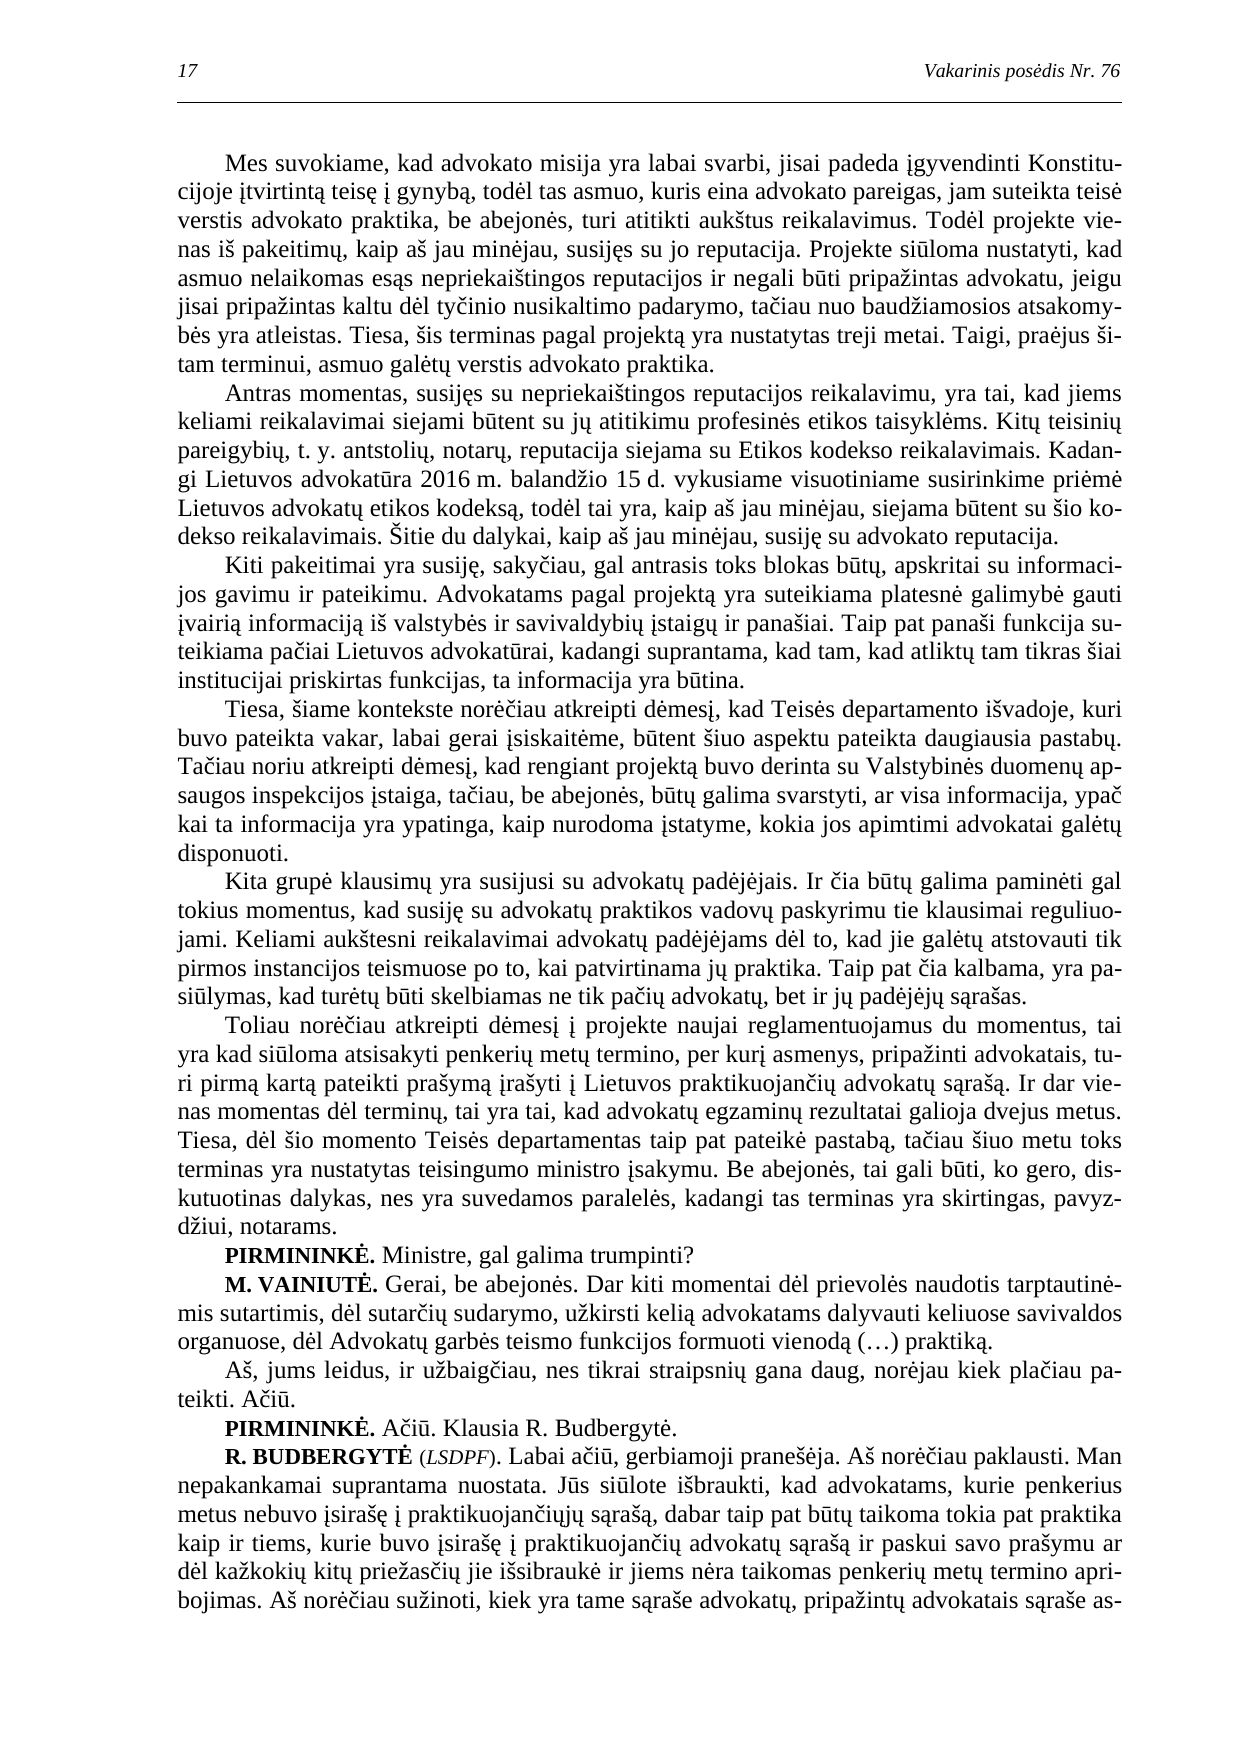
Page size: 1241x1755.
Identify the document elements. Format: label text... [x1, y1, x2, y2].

text M. VAINIUTĖ. Ge­rai, be abe­jo­nės. Dar ki­ti mo­men­tai dėl prie­vo­lės nau­do­tis tarp­tau­ti­nė­mis su­tar­ti­mis, dėl su­tar­čių su­da­ry­mo, už­kirs­ti ke­lią ad­vo­ka­tams da­ly­vau­ti ke­liuo­se sa­vi­val­dos or­ga­nuo­se, dėl Ad­vo­ka­tų gar­bės teis­mo funk­ci­jos for­muo­ti vie­no­dą (…) prak­ti­ką. [177, 1269, 1122, 1355]
text Ant­ras mo­men­tas, su­si­jęs su ne­pri­ekaiš­tin­gos re­pu­ta­ci­jos rei­ka­la­vi­mu, yra tai, kad jiems ke­lia­mi rei­ka­la­vi­mai sie­ja­mi bū­tent su jų ati­ti­ki­mu pro­fe­si­nės eti­kos tai­syk­lėms. Ki­tų tei­si­nių pa­rei­gy­bių, t. y. ant­sto­lių, no­ta­rų, re­pu­ta­ci­ja sie­ja­ma su Eti­kos ko­dek­so rei­ka­la­vi­mais. Ka­dan­gi Lie­tu­vos ad­vo­ka­tū­ra 2016 m. ba­lan­džio 15 d. vy­ku­sia­me vi­suo­ti­nia­me su­si­rin­ki­me pri­ėmė Lie­tu­vos ad­vo­ka­tų eti­kos ko­dek­są, to­dėl tai yra, kaip aš jau mi­nė­jau, sie­ja­ma bū­tent su šio ko­dek­so rei­ka­la­vi­mais. Ši­tie du da­ly­kai, kaip aš jau mi­nė­jau, su­si­ję su ad­vo­ka­to re­pu­ta­ci­ja. [177, 378, 1122, 550]
text Tie­sa, šia­me kon­teks­te no­rė­čiau at­kreip­ti dė­me­sį, kad Tei­sės de­par­ta­men­to iš­va­do­je, ku­ri bu­vo pa­teik­ta va­kar, la­bai ge­rai įsi­skai­tė­me, bū­tent šiuo as­pek­tu pa­teik­ta dau­giau­sia pa­sta­bų. Ta­čiau no­riu at­kreip­ti dė­me­sį, kad ren­giant pro­jek­tą bu­vo de­rin­ta su Vals­ty­bi­nės duo­me­nų ap­sau­gos ins­pek­ci­jos įstai­ga, ta­čiau, be abe­jo­nės, bū­tų ga­li­ma svars­ty­ti, ar vi­sa in­for­ma­ci­ja, ypač kai ta in­for­ma­ci­ja yra ypa­tin­ga, kaip nu­ro­do­ma įsta­ty­me, ko­kia jos ap­im­ti­mi ad­vo­ka­tai ga­lė­tų dis­po­nuo­ti. [177, 694, 1122, 866]
text To­liau no­rė­čiau at­kreip­ti dė­me­sį į pro­jek­te nau­jai reg­la­men­tuo­ja­mus du mo­men­tus, tai yra kad siū­lo­ma at­si­sa­ky­ti pen­ke­rių me­tų ter­mi­no, per ku­rį as­me­nys, pri­pa­žin­ti ad­vo­ka­tais, tu­ri pir­mą kar­tą pa­teik­ti pra­šy­mą įra­šy­ti į Lie­tu­vos prak­ti­kuo­jan­čių ad­vo­ka­tų są­ra­šą. Ir dar vie­nas mo­men­tas dėl ter­mi­nų, tai yra tai, kad ad­vo­ka­tų eg­za­mi­nų re­zul­ta­tai ga­lio­ja dve­jus me­tus. Tie­sa, dėl šio mo­men­to Tei­sės de­par­ta­men­tas taip pat pa­tei­kė pa­sta­bą, ta­čiau šiuo me­tu toks ter­mi­nas yra nu­sta­ty­tas tei­sin­gu­mo mi­nist­ro įsa­ky­mu. Be abe­jo­nės, tai ga­li bū­ti, ko ge­ro, dis­ku­tuo­ti­nas da­ly­kas, nes yra su­ve­da­mos pa­ra­le­lės, ka­dan­gi tas ter­mi­nas yra skir­tin­gas, pa­vyz­džiui, no­ta­rams. [177, 1010, 1122, 1240]
text Aš, jums lei­dus, ir už­baig­čiau, nes tik­rai straips­nių ga­na daug, no­rė­jau kiek pla­čiau pa­teik­ti. Ačiū. [177, 1355, 1122, 1413]
text Ki­ta gru­pė klau­si­mų yra su­si­ju­si su ad­vo­ka­tų pa­dė­jė­jais. Ir čia bū­tų ga­li­ma pa­mi­nė­ti gal to­kius mo­men­tus, kad su­si­ję su ad­vo­ka­tų prak­ti­kos va­do­vų pa­sky­ri­mu tie klau­si­mai re­gu­liuo­ja­mi. Ke­lia­mi aukš­tes­ni rei­ka­la­vi­mai ad­vo­ka­tų pa­dė­jė­jams dėl to, kad jie ga­lė­tų at­sto­vau­ti tik pir­mos ins­tan­ci­jos teis­muo­se po to, kai pa­tvir­ti­na­ma jų prak­ti­ka. Taip pat čia kal­ba­ma, yra pa­siū­ly­mas, kad tu­rė­tų bū­ti skel­bia­mas ne tik pa­čių ad­vo­ka­tų, bet ir jų pa­dė­jė­jų są­ra­šas. [177, 866, 1122, 1010]
text Ki­ti pa­kei­ti­mai yra su­si­ję, sa­ky­čiau, gal ant­ra­sis toks blo­kas bū­tų, ap­skri­tai su in­for­ma­ci­jos ga­vi­mu ir pa­tei­ki­mu. Ad­vo­ka­tams pa­gal pro­jek­tą yra su­tei­kia­ma pla­tes­nė ga­li­my­bė gau­ti įvai­rią in­for­ma­ci­ją iš vals­ty­bės ir sa­vi­val­dy­bių įstai­gų ir pa­na­šiai. Taip pat pa­na­ši funk­ci­ja su­tei­kia­ma pa­čiai Lie­tu­vos ad­vo­ka­tū­rai, ka­dan­gi su­pran­ta­ma, kad tam, kad at­lik­tų tam tik­ras šiai ins­ti­tu­ci­jai pri­skir­tas funk­ci­jas, ta in­for­ma­ci­ja yra bū­ti­na. [177, 550, 1122, 694]
text PIRMININKĖ. Mi­nist­re, gal ga­li­ma trum­pin­ti? [177, 1240, 1122, 1269]
text R. BUDBERGYTĖ (LSDPF). La­bai ačiū, ger­bia­mo­ji pra­ne­šė­ja. Aš no­rė­čiau pa­klaus­ti. Man ne­pa­kan­ka­mai su­pran­ta­ma nuo­sta­ta. Jūs siū­lo­te iš­brauk­ti, kad ad­vo­ka­tams, ku­rie pen­ke­rius me­tus ne­bu­vo įsi­ra­šę į prak­ti­kuo­jan­čių­jų są­ra­šą, da­bar taip pat bū­tų tai­ko­ma to­kia pat prak­ti­ka kaip ir tiems, ku­rie bu­vo įsi­ra­šę į prak­ti­kuo­jan­čių ad­vo­ka­tų są­ra­šą ir pas­kui sa­vo pra­šy­mu ar dėl kaž­ko­kių ki­tų prie­žas­čių jie iš­si­brau­kė ir jiems nė­ra tai­ko­mas pen­ke­rių me­tų ter­mi­no ap­ri­bo­ji­mas. Aš no­rė­čiau su­ži­no­ti, kiek yra ta­me są­ra­še ad­vo­ka­tų, pri­pa­žin­tų ad­vo­ka­tais są­ra­še as­ [177, 1441, 1122, 1614]
text Mes su­vo­kia­me, kad ad­vo­ka­to mi­si­ja yra la­bai svar­bi, ji­sai pa­de­da įgy­ven­din­ti Kon­sti­tu­ci­jo­je įtvir­ti­ntą tei­sę į gy­ny­bą, to­dėl tas as­muo, ku­ris ei­na ad­vo­ka­to pa­rei­gas, jam su­teik­ta tei­sė vers­tis ad­vo­ka­to prak­ti­ka, be abe­jo­nės, tu­ri ati­tik­ti aukš­tus rei­ka­la­vi­mus. To­dėl pro­jek­te vie­nas iš pa­kei­ti­mų, kaip aš jau mi­nė­jau, su­si­jęs su jo re­pu­ta­ci­ja. Pro­jek­te siū­lo­ma nu­sta­ty­ti, kad as­muo ne­lai­ko­mas esąs ne­pri­ekaiš­tin­gos re­pu­ta­ci­jos ir ne­ga­li bū­ti pri­pa­žin­tas ad­vo­ka­tu, jei­gu ji­sai pri­pa­žin­tas kal­tu dėl ty­či­nio nu­si­kal­ti­mo pa­da­ry­mo, ta­čiau nuo bau­džia­mo­sios at­sa­ko­my­bės yra at­leis­tas. Tie­sa, šis ter­mi­nas pa­gal pro­jek­tą yra nu­sta­ty­tas tre­ji me­tai. Tai­gi, pra­ėjus ši­tam ter­mi­nui, as­muo ga­lė­tų ver­stis ad­vo­ka­to prak­ti­ka. [177, 148, 1122, 378]
text PIRMININKĖ. Ačiū. Klau­sia R. Bud­ber­gy­tė. [177, 1413, 1122, 1441]
